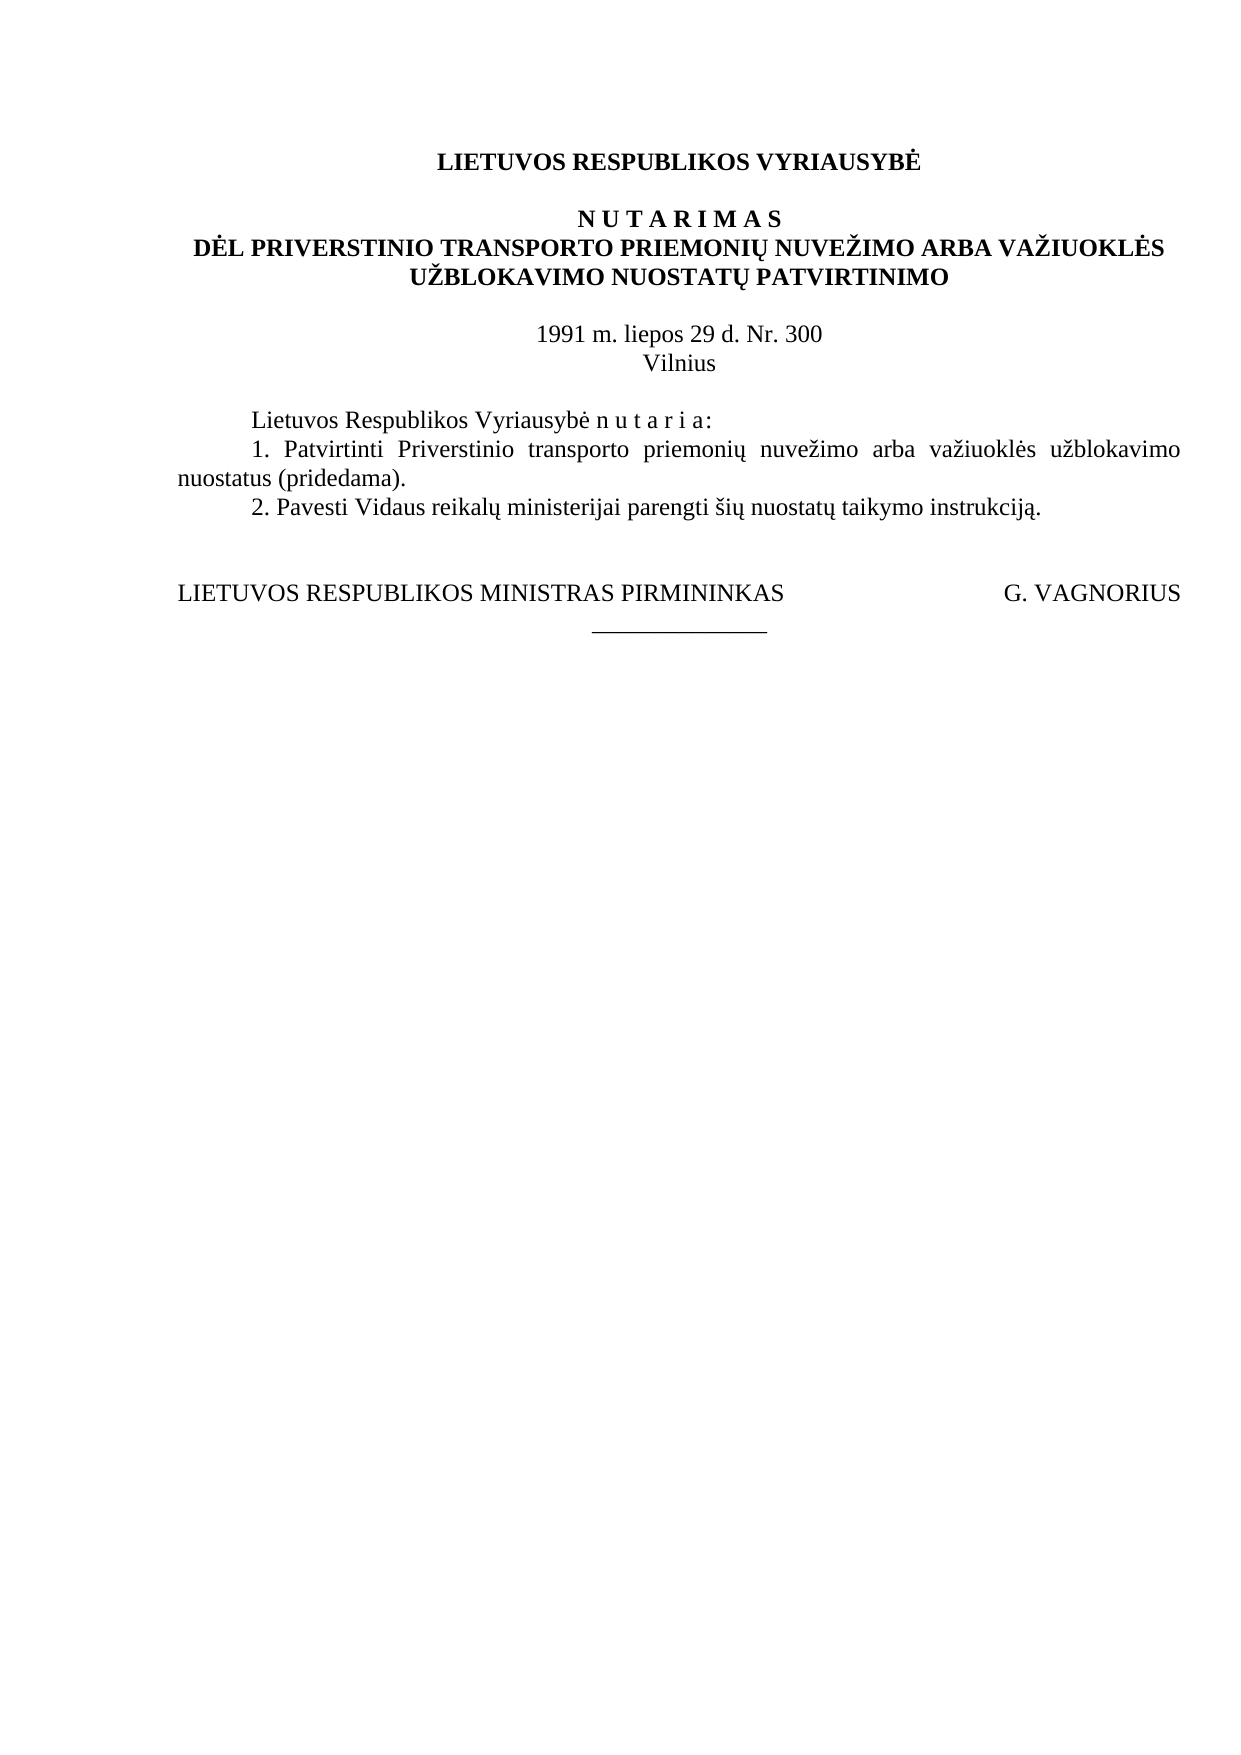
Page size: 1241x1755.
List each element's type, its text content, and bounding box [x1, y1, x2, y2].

text LIETUVOS RESPUBLIKOS VYRIAUSYBĖ [177, 147, 1181, 176]
text 1991 m. liepos 29 d. Nr. 300 [177, 319, 1181, 348]
text 1. Patvirtinti Priverstinio transporto priemonių nuvežimo arba važiuoklės užblokavimo nuostatus (pridedama). [177, 434, 1181, 492]
text N U T A R I M A S [177, 204, 1181, 233]
text LIETUVOS RESPUBLIKOS MINISTRAS PIRMININKAS G. VAGNORIUS [177, 578, 1181, 607]
text 2. Pavesti Vidaus reikalų ministerijai parengti šių nuostatų taikymo instrukciją. [177, 492, 1181, 521]
text DĖL PRIVERSTINIO TRANSPORTO PRIEMONIŲ NUVEŽIMO ARBA VAŽIUOKLĖS UŽBLOKAVIMO NUOSTATŲ PATVIRTINIMO [177, 233, 1181, 291]
text Lietuvos Respublikos Vyriausybė nutaria: [177, 406, 1181, 434]
text ______________ [177, 607, 1181, 636]
text Vilnius [177, 348, 1181, 377]
